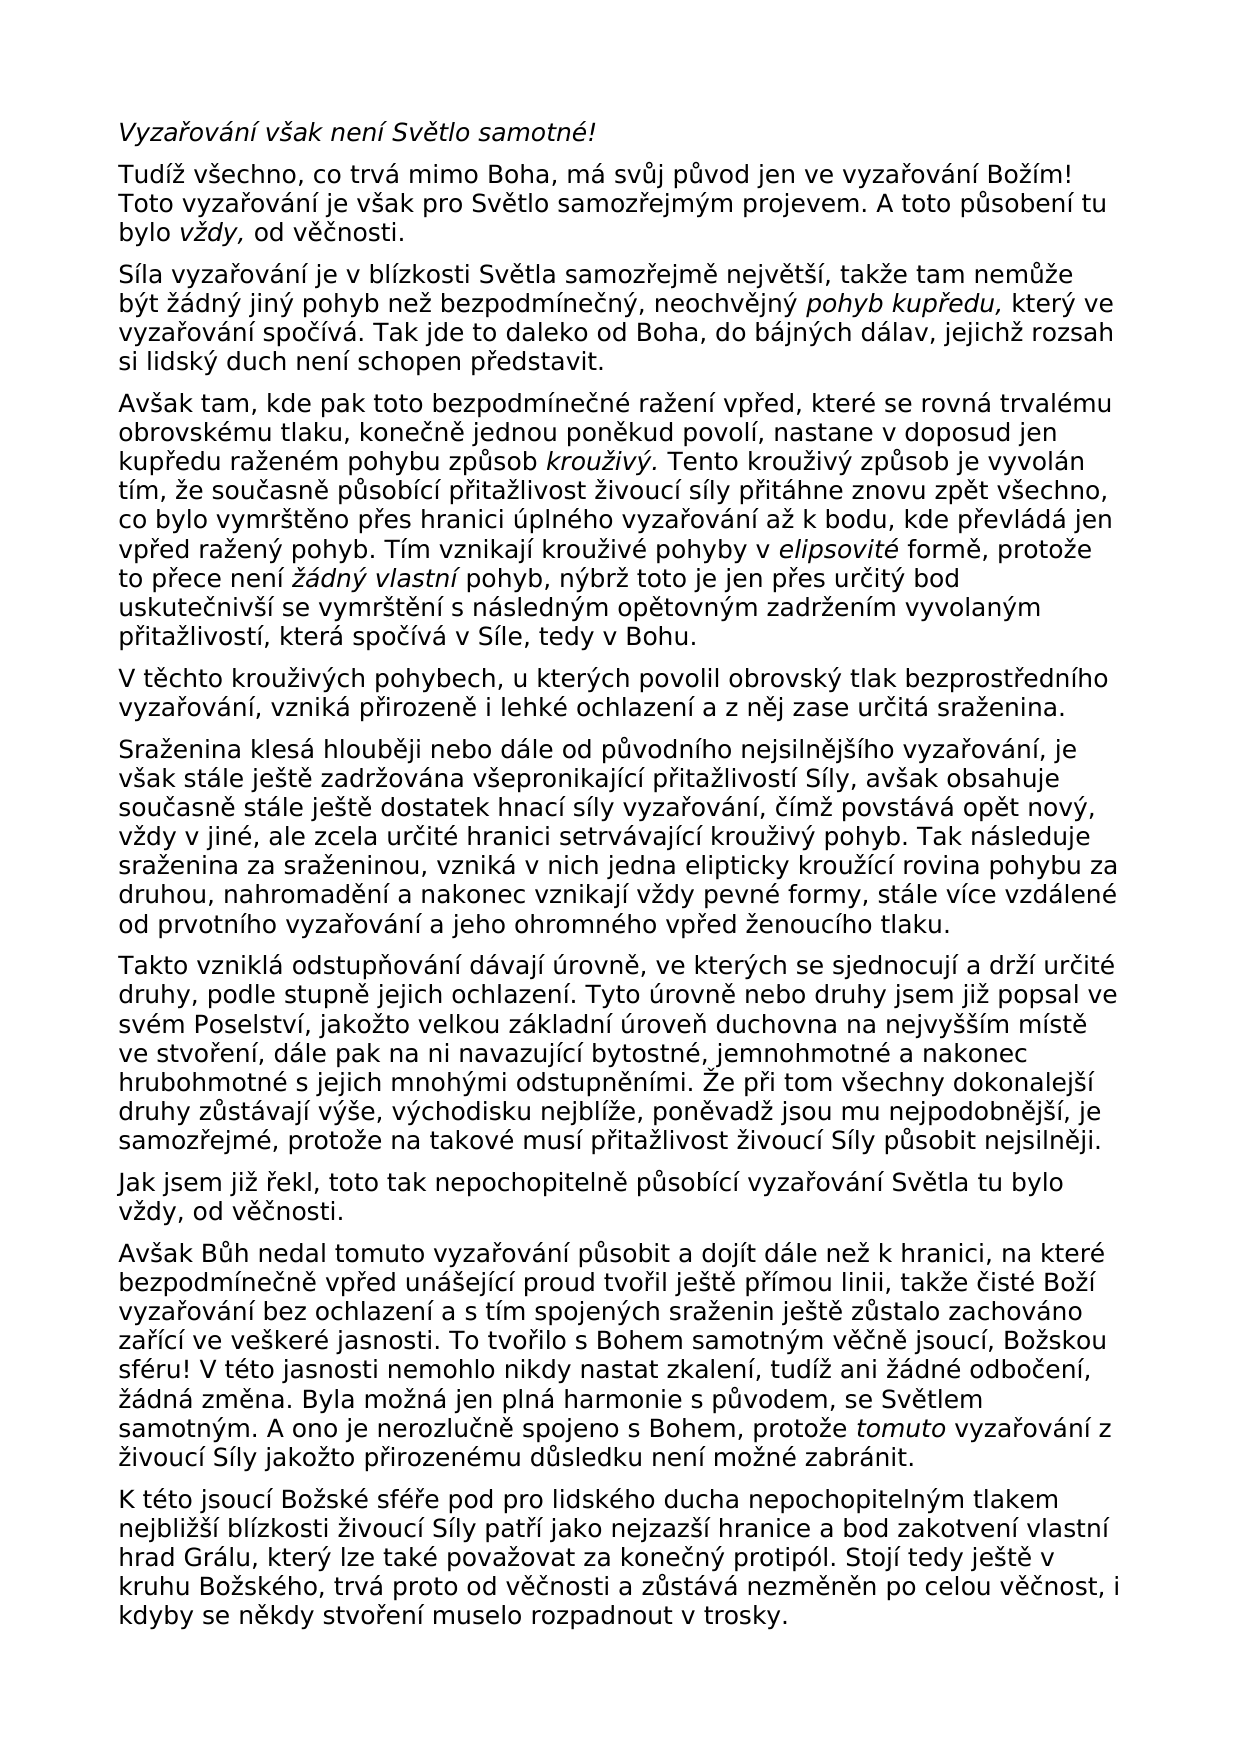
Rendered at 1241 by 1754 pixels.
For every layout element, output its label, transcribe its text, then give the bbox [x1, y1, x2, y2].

text Tudíž všechno, co trvá mimo Boha, má svůj původ jen ve vyzařování Božím! Toto vyzařování je však pro Světlo samozřejmým projevem. A toto působení tu bylo vždy, od věčnosti. [118, 160, 1122, 247]
text Takto vzniklá odstupňování dávají úrovně, ve kterých se sjednocují a drží určité druhy, podle stupně jejich ochlazení. Tyto úrovně nebo druhy jsem již popsal ve svém Poselství, jakožto velkou základní úroveň duchovna na nejvyšším místě ve stvoření, dále pak na ni navazující bytostné, jemnohmotné a nakonec hrubohmotné s jejich mnohými odstupněními. Že při tom všechny dokonalejší druhy zůstávají výše, východisku nejblíže, poněvadž jsou mu nejpodobnější, je samozřejmé, protože na takové musí přitažlivost živoucí Síly působit nejsilněji. [118, 951, 1122, 1156]
text K této jsoucí Božské sféře pod pro lidského ducha nepochopitelným tlakem nejbližší blízkosti živoucí Síly patří jako nejzazší hranice a bod zakotvení vlastní hrad Grálu, který lze také považovat za konečný protipól. Stojí tedy ještě v kruhu Božského, trvá proto od věčnosti a zůstává nezměněn po celou věčnost, i kdyby se někdy stvoření muselo rozpadnout v trosky. [118, 1485, 1122, 1631]
text Sraženina klesá hlouběji nebo dále od původního nejsilnějšího vyzařování, je však stále ještě zadržována všepronikající přitažlivostí Síly, avšak obsahuje současně stále ještě dostatek hnací síly vyzařování, čímž povstává opět nový, vždy v jiné, ale zcela určité hranici setrvávající krouživý pohyb. Tak následuje sraženina za sraženinou, vzniká v nich jedna elipticky kroužící rovina pohybu za druhou, nahromadění a nakonec vznikají vždy pevné formy, stále více vzdálené od prvotního vyzařování a jeho ohromného vpřed ženoucího tlaku. [118, 735, 1122, 939]
text Avšak Bůh nedal tomuto vyzařování působit a dojít dále než k hranici, na které bezpodmínečně vpřed unášející proud tvořil ještě přímou linii, takže čisté Boží vyzařování bez ochlazení a s tím spojených sraženin ještě zůstalo zachováno zařící ve veškeré jasnosti. To tvořilo s Bohem samotným věčně jsoucí, Božskou sféru! V této jasnosti nemohlo nikdy nastat zkalení, tudíž ani žádné odbočení, žádná změna. Byla možná jen plná harmonie s původem, se Světlem samotným. A ono je nerozlučně spojeno s Bohem, protože tomuto vyzařování z živoucí Síly jakožto přirozenému důsledku není možné zabránit. [118, 1239, 1122, 1472]
text Vyzařování však není Světlo samotné! [118, 118, 1122, 147]
text Síla vyzařování je v blízkosti Světla samozřejmě největší, takže tam nemůže být žádný jiný pohyb než bezpodmínečný, neochvějný pohyb kupředu, který ve vyzařování spočívá. Tak jde to daleko od Boha, do bájných dálav, jejichž rozsah si lidský duch není schopen představit. [118, 260, 1122, 376]
text V těchto krouživých pohybech, u kterých povolil obrovský tlak bezprostředního vyzařování, vzniká přirozeně i lehké ochlazení a z něj zase určitá sraženina. [118, 664, 1122, 722]
text Avšak tam, kde pak toto bezpodmínečné ražení vpřed, které se rovná trvalému obrovskému tlaku, konečně jednou poněkud povolí, nastane v doposud jen kupředu raženém pohybu způsob krouživý. Tento krouživý způsob je vyvolán tím, že současně působící přitažlivost živoucí síly přitáhne znovu zpět všechno, co bylo vymrštěno přes hranici úplného vyzařování až k bodu, kde převládá jen vpřed ražený pohyb. Tím vznikají krouživé pohyby v elipsovité formě, protože to přece není žádný vlastní pohyb, nýbrž toto je jen přes určitý bod uskutečnivší se vymrštění s následným opětovným zadržením vyvolaným přitažlivostí, která spočívá v Síle, tedy v Bohu. [118, 389, 1122, 651]
text Jak jsem již řekl, toto tak nepochopitelně působící vyzařování Světla tu bylo vždy, od věčnosti. [118, 1168, 1122, 1226]
